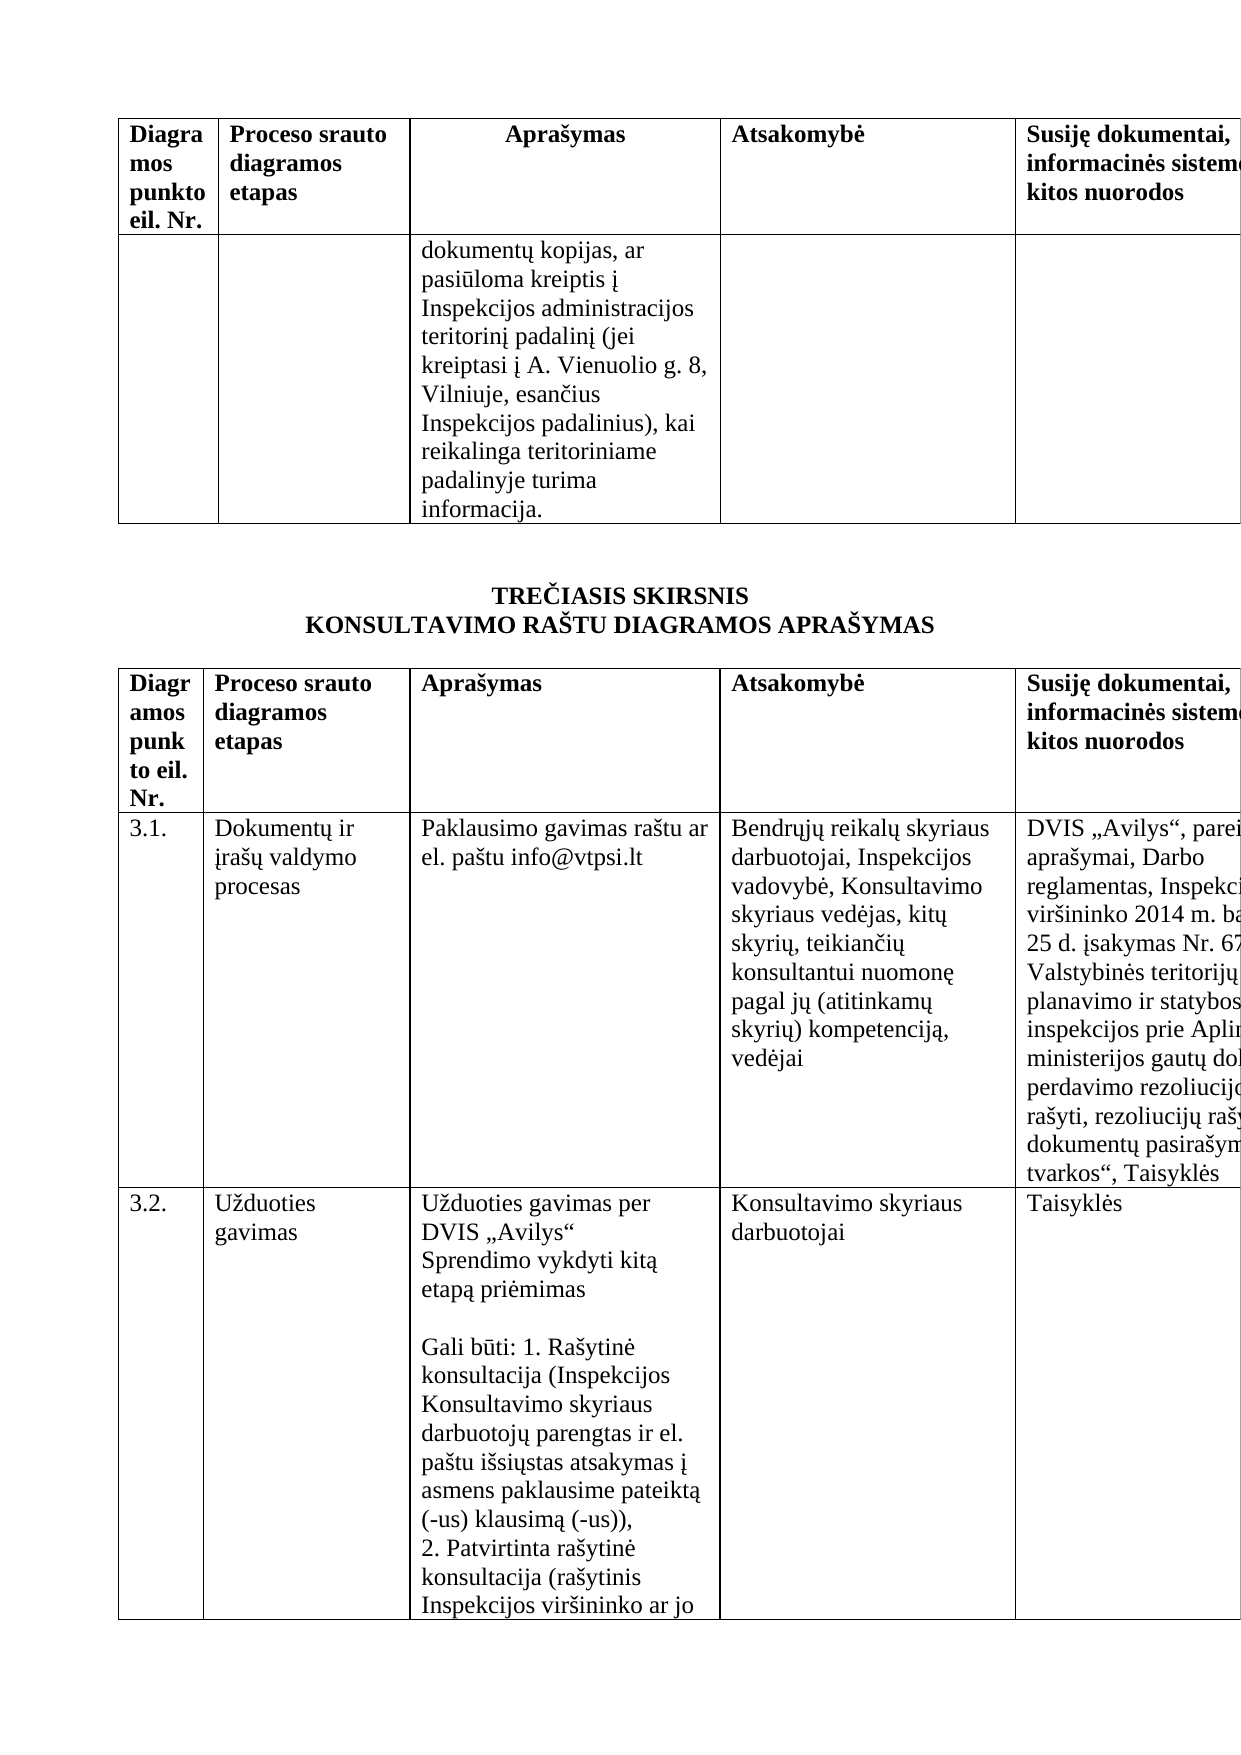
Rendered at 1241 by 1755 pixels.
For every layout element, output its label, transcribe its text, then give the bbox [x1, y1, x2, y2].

table_cell Užduoties gavimas [204, 1188, 409, 1619]
table_cell [219, 235, 409, 523]
table_cell Konsultavimo skyriaus darbuotojai [721, 1188, 1015, 1619]
table_cell Paklausimo gavimas raštu ar el. paštu info@vtpsi.lt [411, 813, 719, 1187]
table_cell Bendrųjų reikalų skyriaus darbuotojai, Inspekcijos vadovybė, Konsultavimo skyriaus vedėjas, kitų skyrių, teikiančių konsultantui nuomonę pagal jų (atitinkamų skyrių) kompetenciją, vedėjai [721, 813, 1015, 1187]
table_cell Taisyklės [1016, 1188, 1240, 1619]
table_header Proceso srauto diagramos etapas [219, 119, 409, 234]
table_header Aprašymas [411, 669, 719, 812]
table_header Atsakomybė [721, 669, 1015, 812]
table_header Diagramos punkto eil. Nr. [119, 669, 203, 812]
table_cell 3.2. [119, 1188, 203, 1619]
table_header Aprašymas [411, 119, 720, 234]
table_cell 3.1. [119, 813, 203, 1187]
text TREČIASIS SKIRSNIS [118, 581, 1122, 610]
table_header Susiję dokumentai, informacinės sistemos ar kitos nuorodos [1016, 119, 1240, 234]
table_cell Užduoties gavimas per DVIS „Avilys“ Sprendimo vykdyti kitą etapą priėmimas Gali būti: 1. Rašytinė konsultacija (Inspekcijos Konsultavimo skyriaus darbuotojų parengtas ir el. paštu išsiųstas atsakymas į asmens paklausime pateiktą (-us) klausimą (-us)), 2. Patvirtinta rašytinė konsultacija (rašytinis Inspekcijos viršininko ar jo [411, 1188, 719, 1619]
text KONSULTAVIMO RAŠTU DIAGRAMOS APRAŠYMAS [118, 610, 1122, 639]
table_header Diagramos punkto eil. Nr. [119, 119, 218, 234]
table_header Atsakomybė [721, 119, 1015, 234]
table_cell [721, 235, 1015, 523]
table_cell dokumentų kopijas, ar pasiūloma kreiptis į Inspekcijos administracijos teritorinį padalinį (jei kreiptasi į A. Vienuolio g. 8, Vilniuje, esančius Inspekcijos padalinius), kai reikalinga teritoriniame padalinyje turima informacija. [411, 235, 720, 523]
table_header Susiję dokumentai, informacinės sistemos ar kitos nuorodos [1016, 669, 1240, 812]
table_cell Dokumentų ir įrašų valdymo procesas [204, 813, 409, 1187]
table_cell [1016, 235, 1240, 523]
table_cell DVIS „Avilys“, pareigybių aprašymai, Darbo reglamentas, Inspekcijos viršininko 2014 m. balandžio 25 d. įsakymas Nr. 67 „Dėl Valstybinės teritorijų planavimo ir statybos inspekcijos prie Aplinkos ministerijos gautų dokumentų perdavimo rezoliucijoms rašyti, rezoliucijų rašymo ir dokumentų pasirašymo tvarkos“, Taisyklės [1016, 813, 1240, 1187]
table_cell [119, 235, 218, 523]
table_header Proceso srauto diagramos etapas [204, 669, 409, 812]
